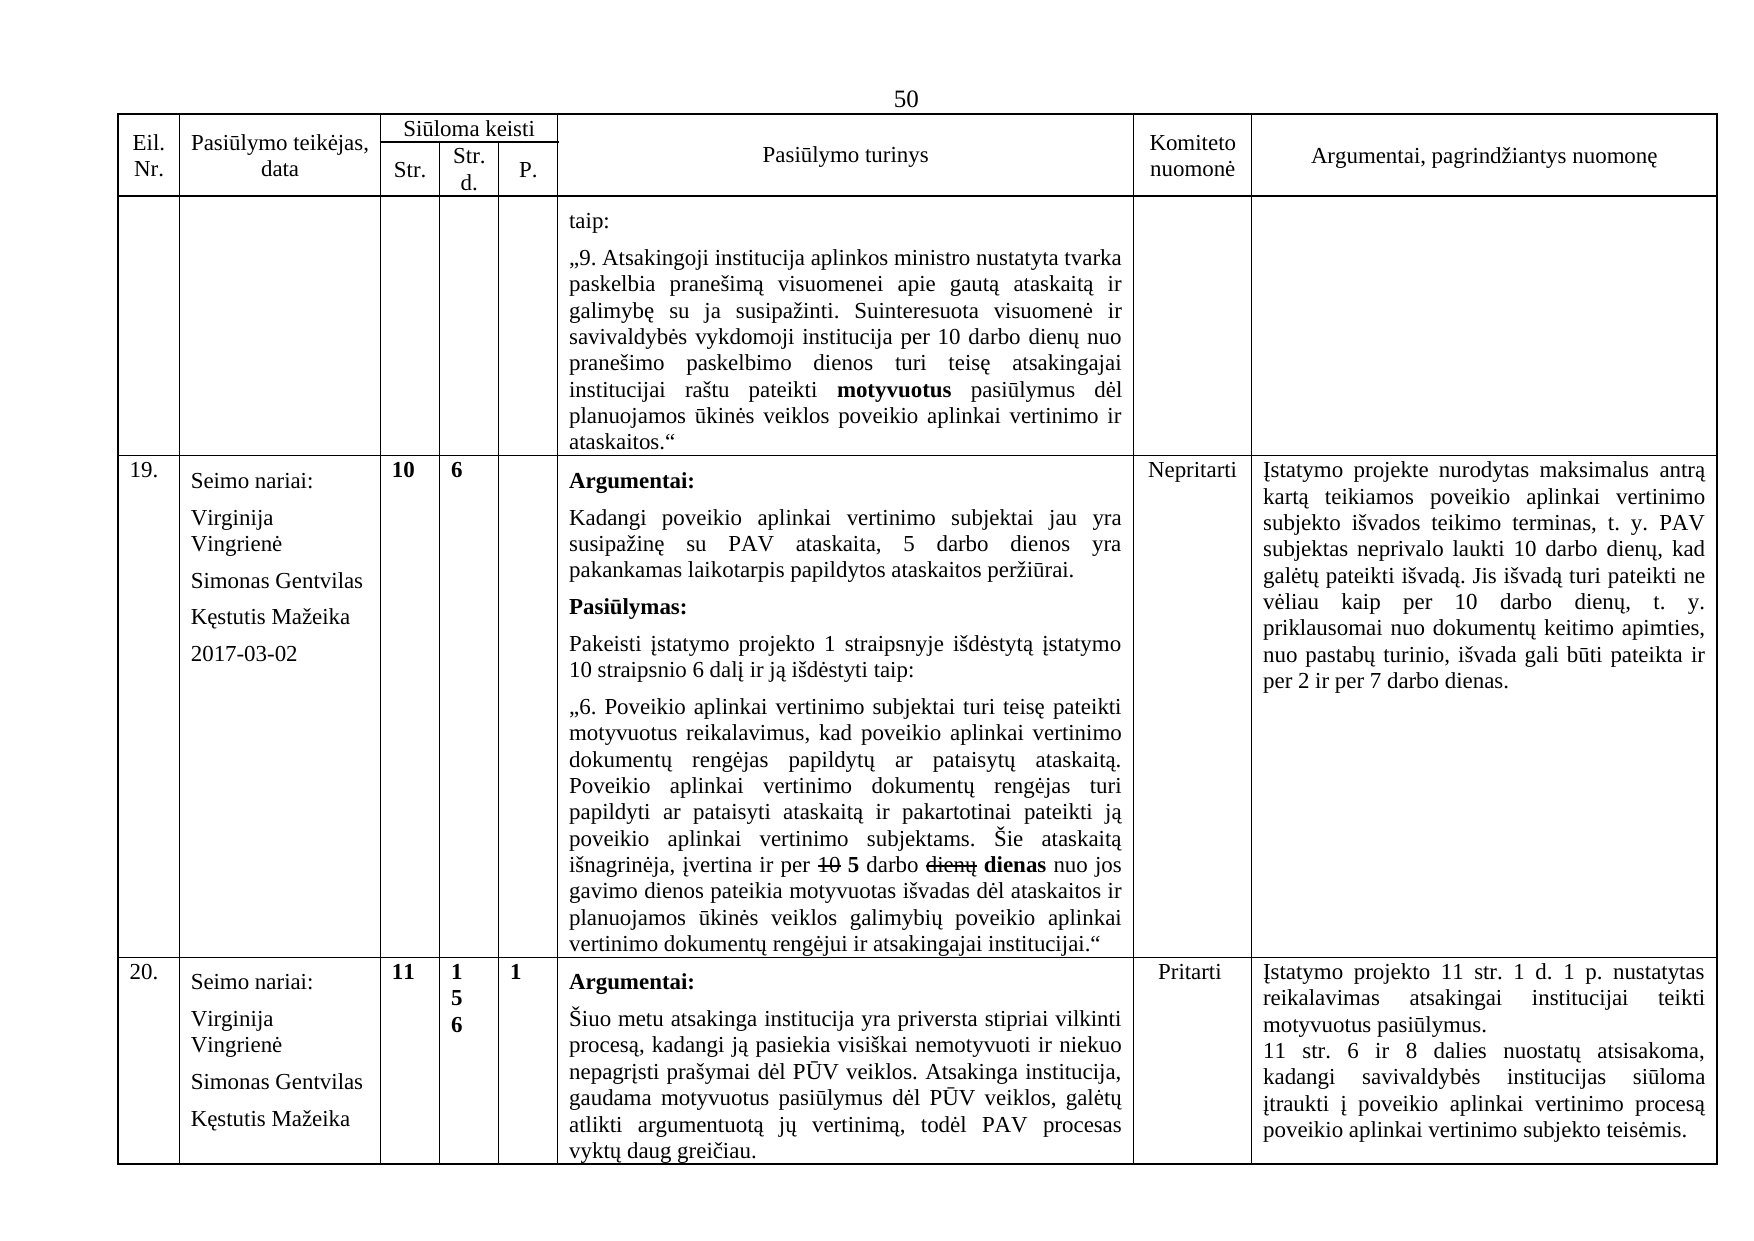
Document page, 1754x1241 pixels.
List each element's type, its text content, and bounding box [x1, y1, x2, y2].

table_cell [1252, 197, 1716, 455]
table_cell [119, 197, 179, 455]
table_cell taip: „9. Atsakingoji institucija aplinkos ministro nustatyta tvarka paskelbia pranešimą visuomenei apie gautą ataskaitą ir galimybę su ja susipažinti. Suinteresuota visuomenė ir savivaldybės vykdomoji institucija per 10 darbo dienų nuo pranešimo paskelbimo dienos turi teisę atsakingajai institucijai raštu pateikti motyvuotus pasiūlymus dėl planuojamos ūkinės veiklos poveikio aplinkai vertinimo ir ataskaitos.“ [558, 197, 1133, 455]
table_cell [1134, 197, 1251, 455]
table_cell Argumentai: Šiuo metu atsakinga institucija yra priversta stipriai vilkinti procesą, kadangi ją pasiekia visiškai nemotyvuoti ir niekuo nepagrįsti prašymai dėl PŪV veiklos. Atsakinga institucija, gaudama motyvuotus pasiūlymus dėl PŪV veiklos, galėtų atlikti argumentuotą jų vertinimą, todėl PAV procesas vyktų daug greičiau. [558, 958, 1133, 1163]
table_header Pasiūlymo teikėjas, data [180, 115, 380, 195]
table_header Eil. Nr. [119, 115, 179, 195]
table_cell 1 5 6 [440, 958, 498, 1163]
table_cell [499, 456, 557, 956]
table_cell 6 [440, 456, 498, 956]
table_header Siūloma keisti [381, 115, 557, 141]
table_cell Pritarti [1134, 958, 1251, 1163]
table_cell [180, 197, 380, 455]
table_cell P. [499, 143, 557, 195]
table_cell Seimo nariai: Virginija Vingrienė Simonas Gentvilas Kęstutis Mažeika 2017-03-02 [180, 456, 380, 956]
table_cell Įstatymo projekto 11 str. 1 d. 1 p. nustatytas reikalavimas atsakingai institucijai teikti motyvuotus pasiūlymus. 11 str. 6 ir 8 dalies nuostatų atsisakoma, kadangi savivaldybės institucijas siūloma įtraukti į poveikio aplinkai vertinimo procesą poveikio aplinkai vertinimo subjekto teisėmis. [1252, 958, 1716, 1163]
table_cell Str. d. [440, 143, 498, 195]
table_header Pasiūlymo turinys [558, 115, 1133, 195]
table_cell Seimo nariai: Virginija Vingrienė Simonas Gentvilas Kęstutis Mažeika [180, 958, 380, 1163]
table_cell 1 [499, 958, 557, 1163]
table_cell Str. [381, 143, 439, 195]
table_cell Įstatymo projekte nurodytas maksimalus antrą kartą teikiamos poveikio aplinkai vertinimo subjekto išvados teikimo terminas, t. y. PAV subjektas neprivalo laukti 10 darbo dienų, kad galėtų pateikti išvadą. Jis išvadą turi pateikti ne vėliau kaip per 10 darbo dienų, t. y. priklausomai nuo dokumentų keitimo apimties, nuo pastabų turinio, išvada gali būti pateikta ir per 2 ir per 7 darbo dienas. [1252, 456, 1716, 956]
table_cell [440, 197, 498, 455]
table_cell Nepritarti [1134, 456, 1251, 956]
table_cell 11 [381, 958, 439, 1163]
table_cell [499, 197, 557, 455]
table_cell [381, 197, 439, 455]
table_cell Argumentai: Kadangi poveikio aplinkai vertinimo subjektai jau yra susipažinę su PAV ataskaita, 5 darbo dienos yra pakankamas laikotarpis papildytos ataskaitos peržiūrai. Pasiūlymas: Pakeisti įstatymo projekto 1 straipsnyje išdėstytą įstatymo 10 straipsnio 6 dalį ir ją išdėstyti taip: „6. Poveikio aplinkai vertinimo subjektai turi teisę pateikti motyvuotus reikalavimus, kad poveikio aplinkai vertinimo dokumentų rengėjas papildytų ar pataisytų ataskaitą. Poveikio aplinkai vertinimo dokumentų rengėjas turi papildyti ar pataisyti ataskaitą ir pakartotinai pateikti ją poveikio aplinkai vertinimo subjektams. Šie ataskaitą išnagrinėja, įvertina ir per 10 5 darbo dienų dienas nuo jos gavimo dienos pateikia motyvuotas išvadas dėl ataskaitos ir planuojamos ūkinės veiklos galimybių poveikio aplinkai vertinimo dokumentų rengėjui ir atsakingajai institucijai.“ [558, 456, 1133, 956]
table_cell 10 [381, 456, 439, 956]
table_header Komiteto nuomonė [1134, 115, 1251, 195]
table_cell 19. [119, 456, 179, 956]
table_cell 20. [119, 958, 179, 1163]
table_header Argumentai, pagrindžiantys nuomonę [1252, 115, 1716, 195]
